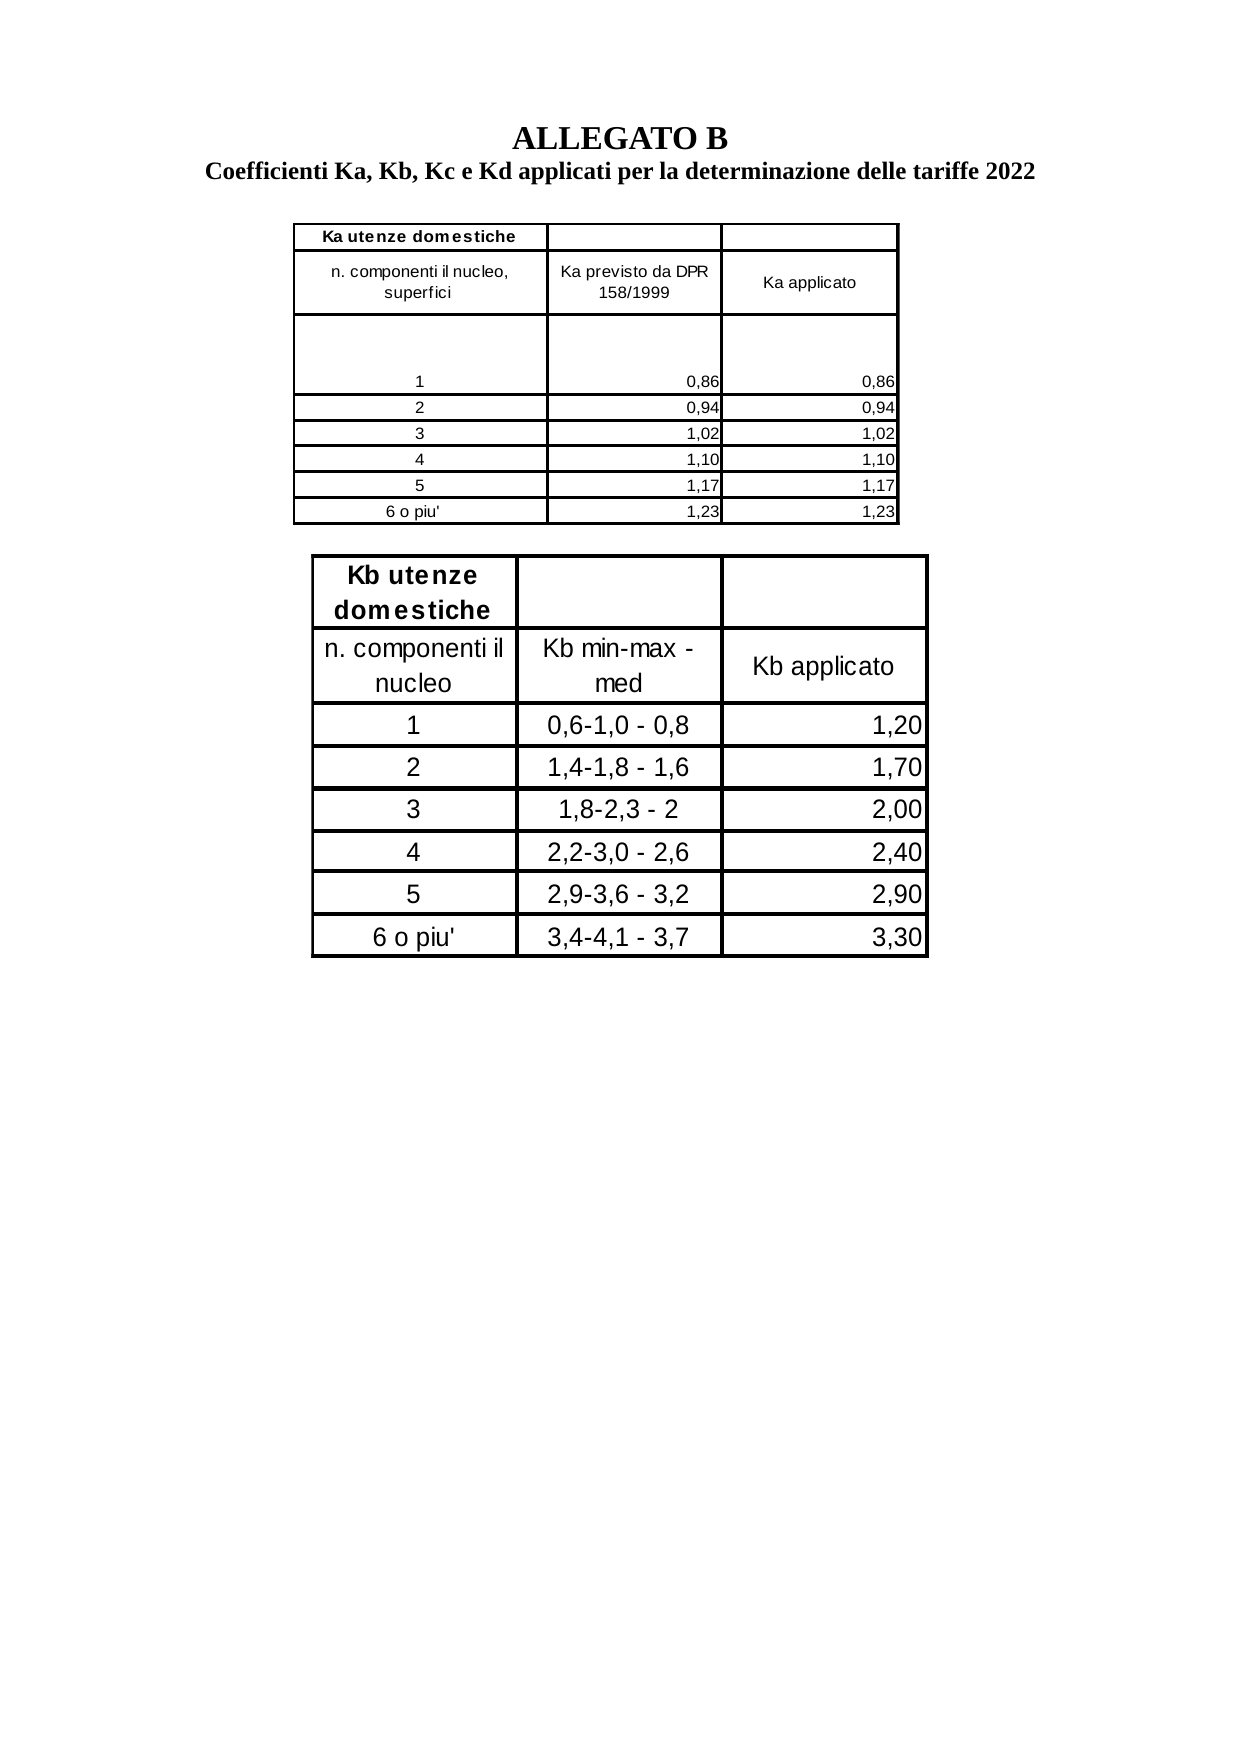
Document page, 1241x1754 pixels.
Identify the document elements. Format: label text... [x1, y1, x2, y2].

text Coefficienti Ka, Kb, Kc e Kd applicati per la determinazione delle tariffe 2022 [118, 156, 1122, 185]
text ALLEGATO B [118, 118, 1122, 156]
